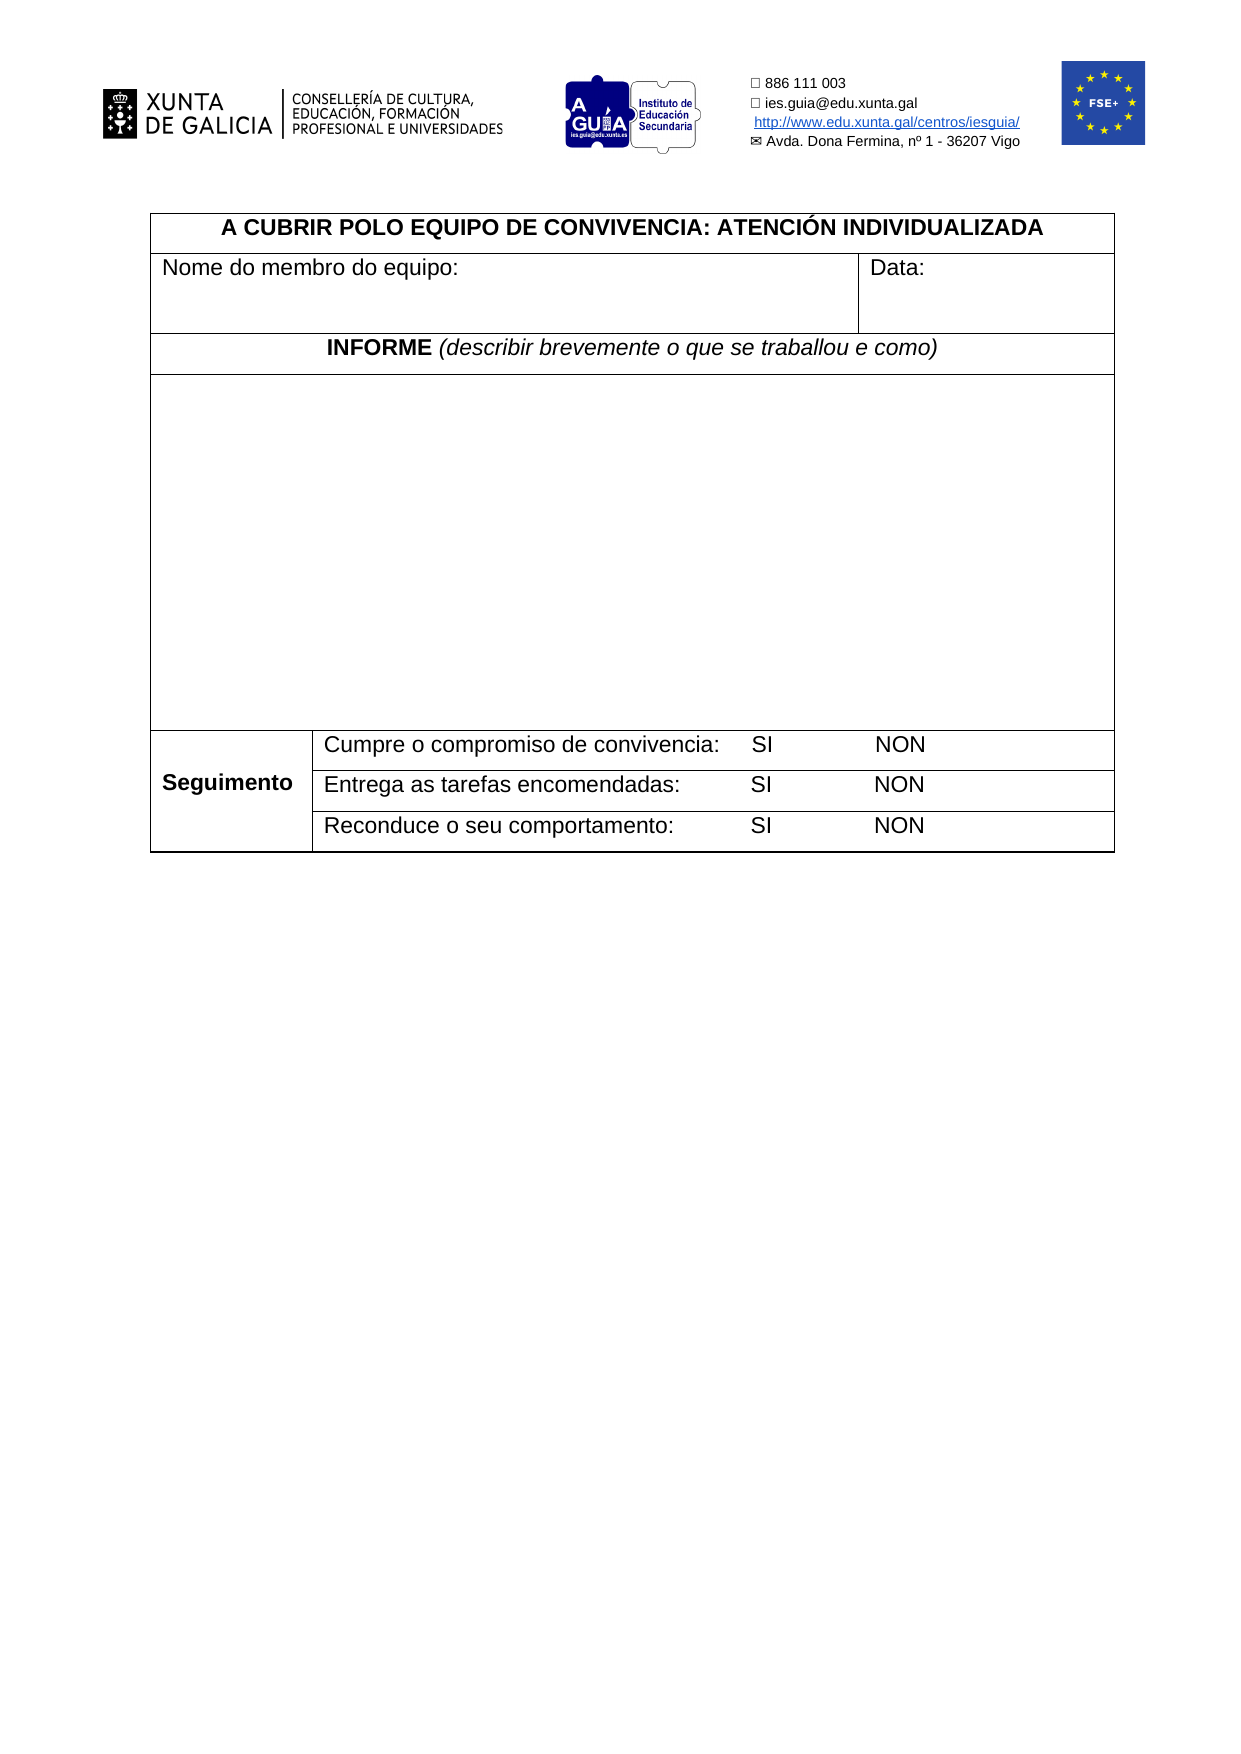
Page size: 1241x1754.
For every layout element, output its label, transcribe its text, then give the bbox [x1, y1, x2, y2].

table_cell Cumpre o compromiso de convivencia: SI NON [313, 731, 1114, 770]
table_cell INFORME (describir brevemente o que se traballou e como) [151, 334, 1114, 373]
picture [103, 89, 503, 139]
table_header A CUBRIR POLO EQUIPO DE CONVIVENCIA: ATENCIÓN INDIVIDUALIZADA [151, 214, 1114, 253]
table_cell Data: [859, 254, 1114, 333]
table_cell [151, 375, 1114, 730]
picture [565, 75, 701, 154]
table_cell Seguimento [151, 731, 312, 851]
table_cell Reconduce o seu comportamento: SI NON [313, 812, 1114, 851]
picture [1061, 61, 1146, 145]
table_cell Nome do membro do equipo: [151, 254, 858, 333]
table_cell Entrega as tarefas encomendadas: SI NON [313, 771, 1114, 811]
